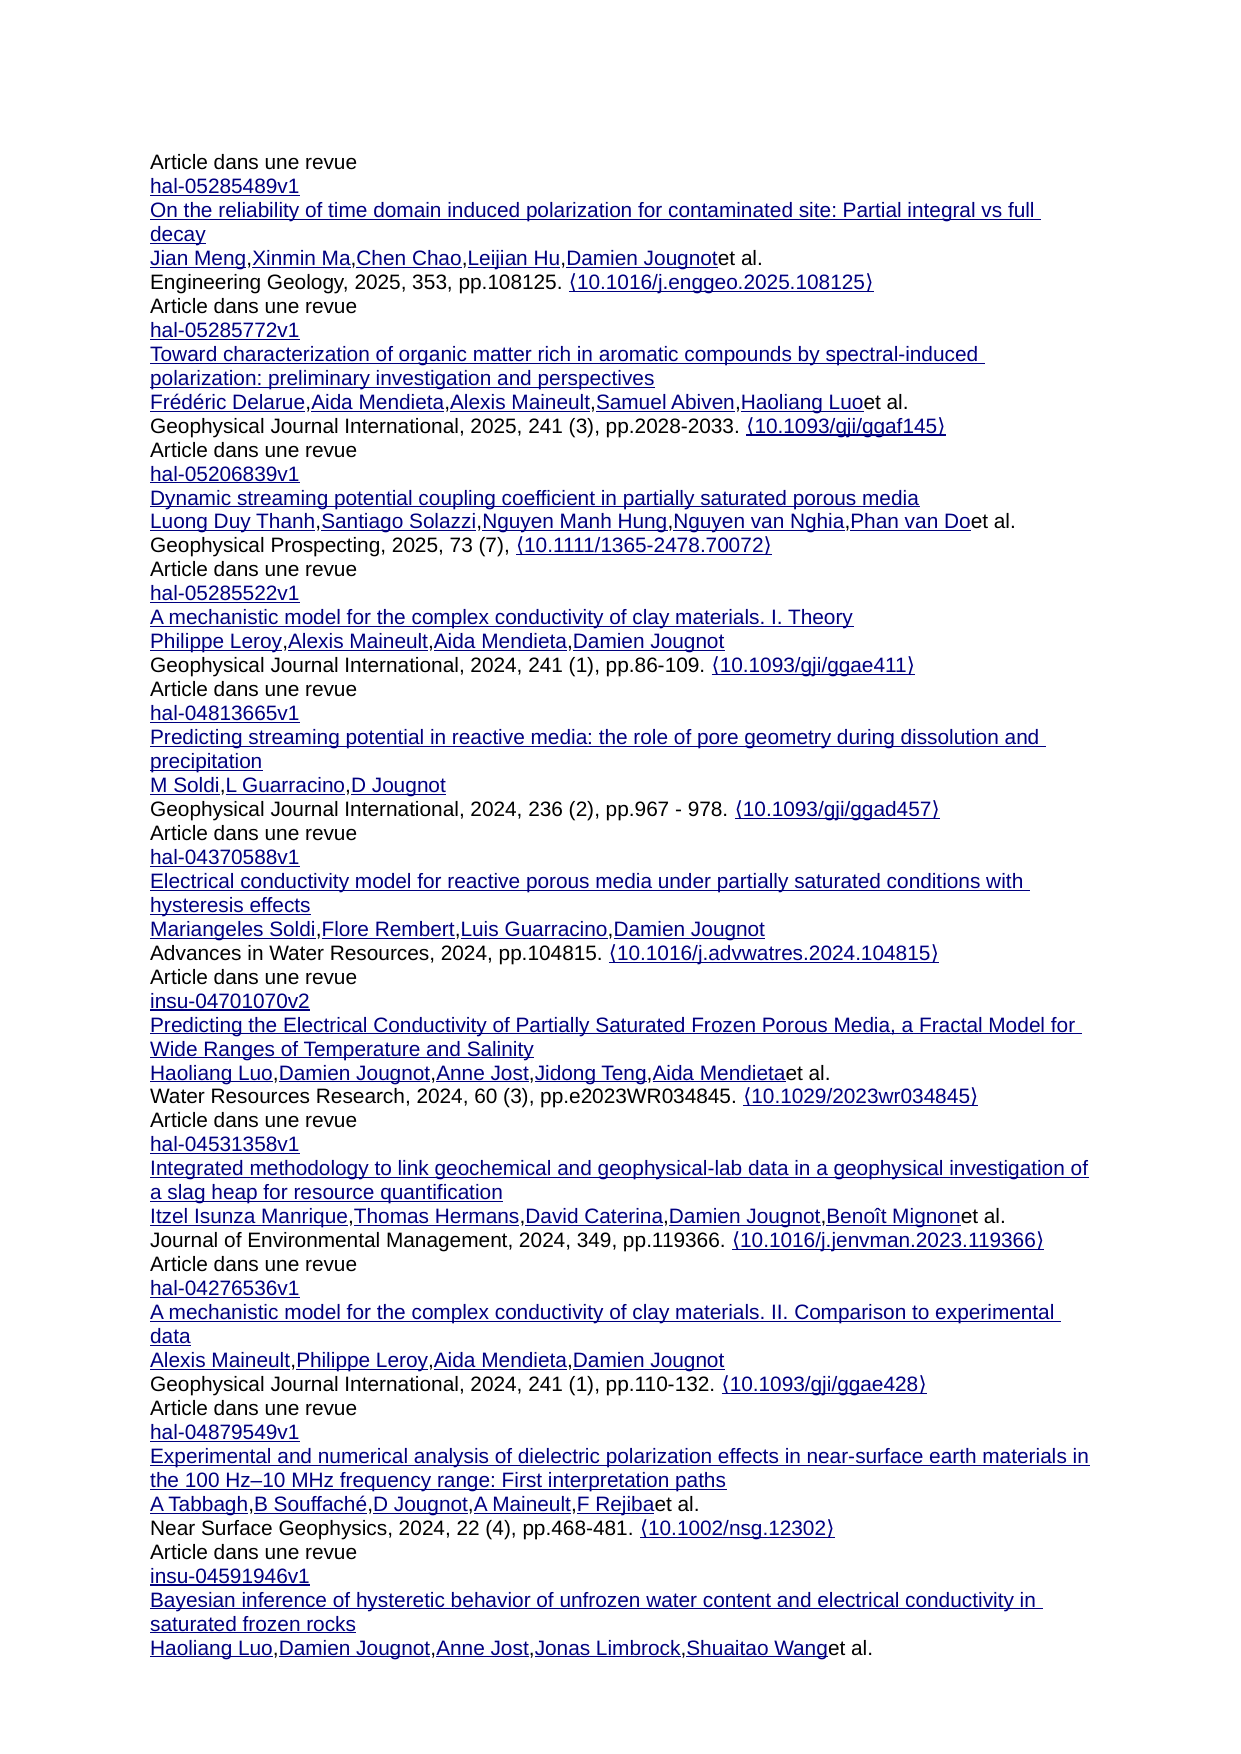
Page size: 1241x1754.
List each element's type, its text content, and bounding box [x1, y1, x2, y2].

table_cell Article dans une revue hal-05285489v1 [150, 150, 1090, 198]
table_cell A mechanistic model for the complex conductivity of clay materials. I. Theory Philippe Leroy,Alexis Maineult,Aida Mendieta,Damien Jougnot Geophysical Journal International, 2024, 241 (1), pp.86-109. ⟨10.1093/gji/ggae411⟩ Article dans une revue hal-04813665v1 [150, 605, 1090, 725]
table_cell Toward characterization of organic matter rich in aromatic compounds by spectral-induced polarization: preliminary investigation and perspectives Frédéric Delarue,Aida Mendieta,Alexis Maineult,Samuel Abiven,Haoliang Luoet al. Geophysical Journal International, 2025, 241 (3), pp.2028-2033. ⟨10.1093/gji/ggaf145⟩ Article dans une revue hal-05206839v1 [150, 342, 1090, 485]
table_cell On the reliability of time domain induced polarization for contaminated site: Partial integral vs full decay Jian Meng,Xinmin Ma,Chen Chao,Leijian Hu,Damien Jougnotet al. Engineering Geology, 2025, 353, pp.108125. ⟨10.1016/j.enggeo.2025.108125⟩ Article dans une revue hal-05285772v1 [150, 198, 1090, 342]
table_cell the 100 Hz–10 MHz frequency range: First interpretation paths A Tabbagh,B Souffaché,D Jougnot,A Maineult,F Rejibaet al. Near Surface Geophysics, 2024, 22 (4), pp.468-481. ⟨10.1002/nsg.12302⟩ Article dans une revue insu-04591946v1 [150, 1466, 1090, 1587]
table_cell Experimental and numerical analysis of dielectric polarization effects in near‐surface earth materials in [150, 1444, 1090, 1465]
table_cell Bayesian inference of hysteretic behavior of unfrozen water content and electrical conductivity in saturated frozen rocks Haoliang Luo,Damien Jougnot,Anne Jost,Jonas Limbrock,Shuaitao Wanget al. [150, 1588, 1090, 1659]
table_cell Predicting streaming potential in reactive media: the role of pore geometry during dissolution and precipitation M Soldi,L Guarracino,D Jougnot Geophysical Journal International, 2024, 236 (2), pp.967 - 978. ⟨10.1093/gji/ggad457⟩ Article dans une revue hal-04370588v1 [150, 725, 1090, 869]
table_cell Integrated methodology to link geochemical and geophysical-lab data in a geophysical investigation of a slag heap for resource quantification Itzel Isunza Manrique,Thomas Hermans,David Caterina,Damien Jougnot,Benoît Mignonet al. Journal of Environmental Management, 2024, 349, pp.119366. ⟨10.1016/j.jenvman.2023.119366⟩ Article dans une revue hal-04276536v1 [150, 1156, 1090, 1300]
table_cell Dynamic streaming potential coupling coefficient in partially saturated porous media Luong Duy Thanh,Santiago Solazzi,Nguyen Manh Hung,Nguyen van Nghia,Phan van Doet al. Geophysical Prospecting, 2025, 73 (7), ⟨10.1111/1365-2478.70072⟩ Article dans une revue hal-05285522v1 [150, 485, 1090, 605]
table_cell Predicting the Electrical Conductivity of Partially Saturated Frozen Porous Media, a Fractal Model for Wide Ranges of Temperature and Salinity Haoliang Luo,Damien Jougnot,Anne Jost,Jidong Teng,Aida Mendietaet al. Water Resources Research, 2024, 60 (3), pp.e2023WR034845. ⟨10.1029/2023wr034845⟩ Article dans une revue hal-04531358v1 [150, 1013, 1090, 1156]
table_cell Electrical conductivity model for reactive porous media under partially saturated conditions with hysteresis effects Mariangeles Soldi,Flore Rembert,Luis Guarracino,Damien Jougnot Advances in Water Resources, 2024, pp.104815. ⟨10.1016/j.advwatres.2024.104815⟩ Article dans une revue insu-04701070v2 [150, 869, 1090, 1012]
table_cell A mechanistic model for the complex conductivity of clay materials. II. Comparison to experimental data Alexis Maineult,Philippe Leroy,Aida Mendieta,Damien Jougnot Geophysical Journal International, 2024, 241 (1), pp.110-132. ⟨10.1093/gji/ggae428⟩ Article dans une revue hal-04879549v1 [150, 1300, 1090, 1444]
